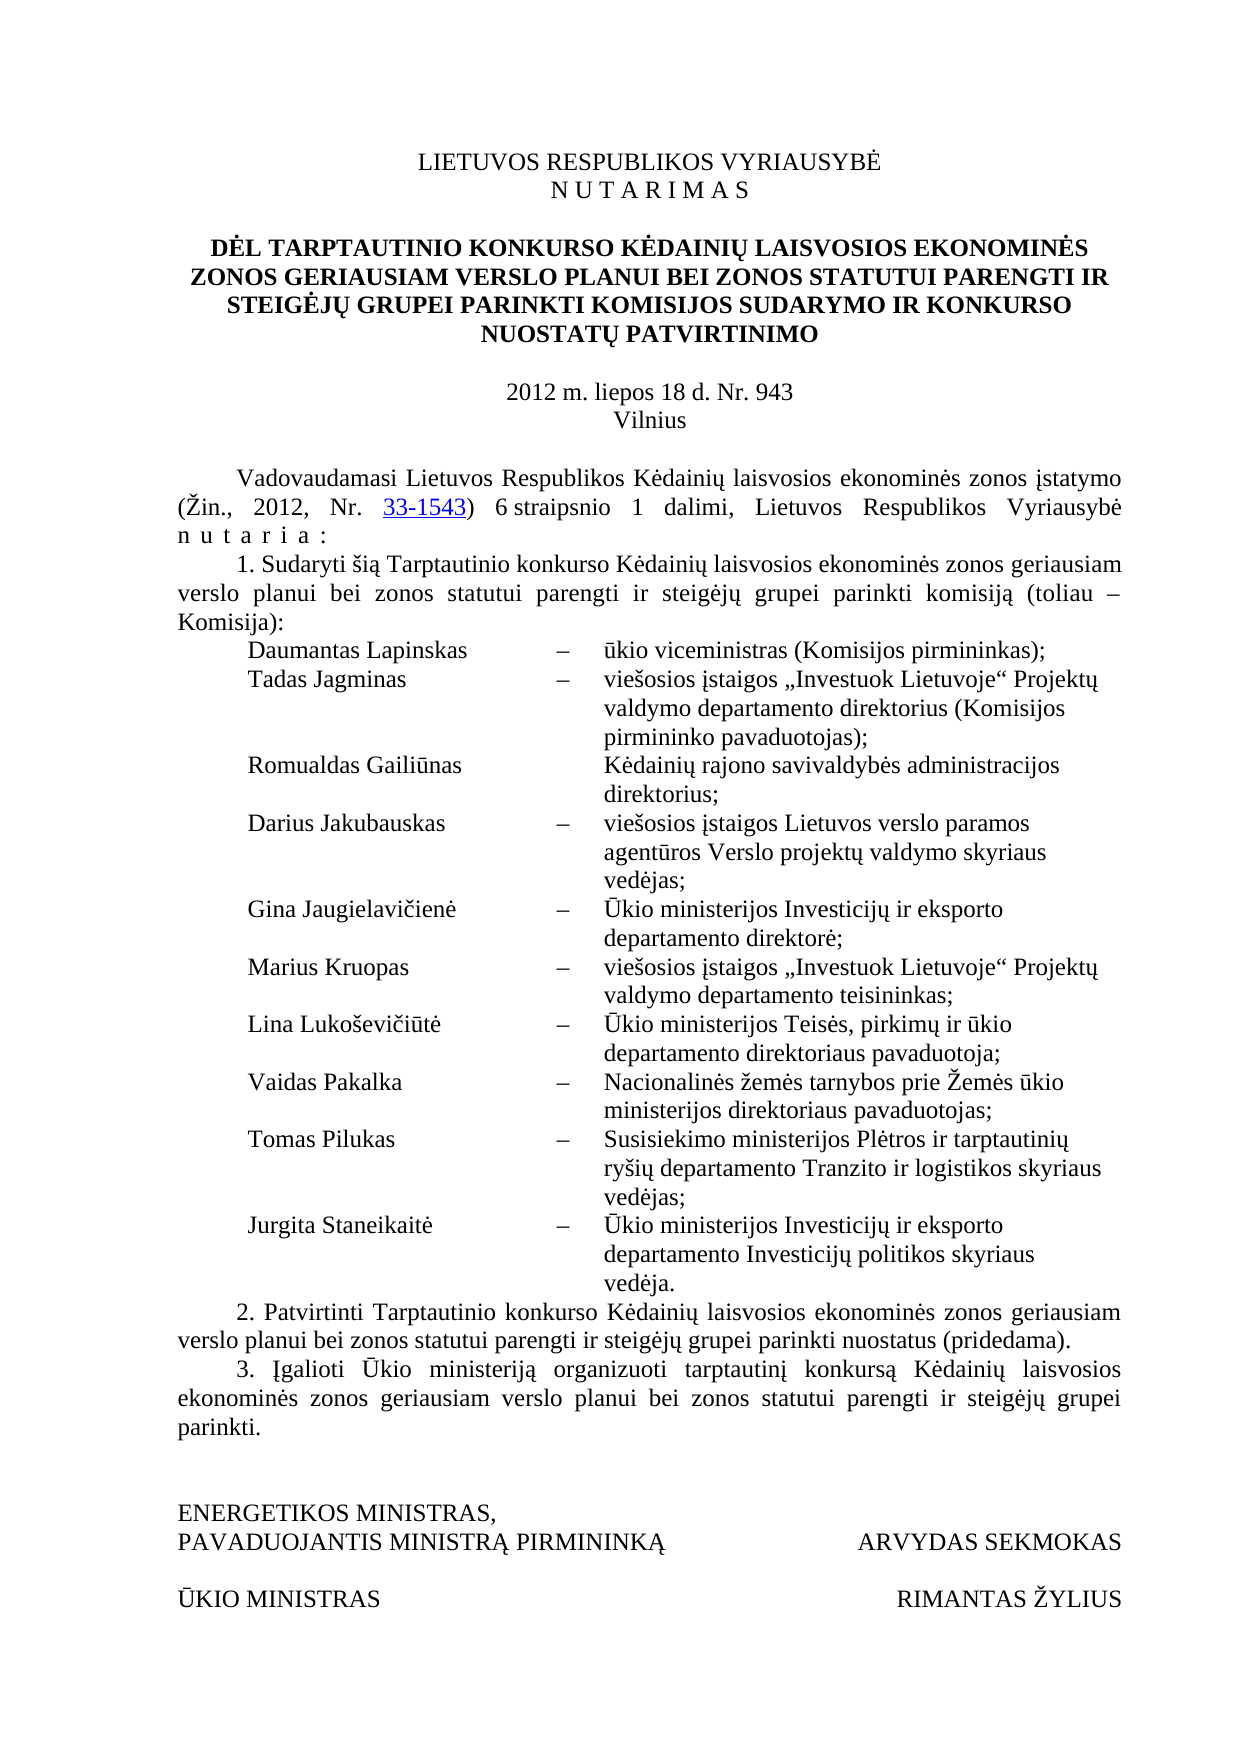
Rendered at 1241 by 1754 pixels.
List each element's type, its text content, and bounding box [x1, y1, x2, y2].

table_cell Ūkio ministerijos Investicijų ir eksporto departamento direktorė; [593, 894, 1122, 952]
text Lietuvos Respublikos Vyriausybė [177, 147, 1122, 176]
table_cell – [533, 664, 592, 751]
table_cell – [533, 1067, 592, 1124]
table_header Daumantas Lapinskas [177, 636, 533, 664]
table_cell Romualdas Gailiūnas [177, 751, 533, 808]
table_cell Ūkio ministerijos Teisės, pirkimų ir ūkio departamento direktoriaus pavaduotoja; [593, 1009, 1122, 1067]
table_cell Ūkio ministerijos Investicijų ir eksporto departamento Investicijų politikos skyriaus vedėja. [593, 1211, 1122, 1297]
table_cell Susisiekimo ministerijos Plėtros ir tarptautinių ryšių departamento Tranzito ir logistikos skyriaus vedėjas; [593, 1124, 1122, 1211]
table_cell Kėdainių rajono savivaldybės administracijos direktorius; [593, 751, 1122, 808]
text Vilnius [177, 406, 1122, 434]
table_cell – [533, 1211, 592, 1297]
table_cell Jurgita Staneikaitė [177, 1211, 533, 1297]
text 2. Patvirtinti Tarptautinio konkurso Kėdainių laisvosios ekonominės zonos geriausiam verslo planui bei zonos statutui parengti ir steigėjų grupei parinkti nuostatus (pridedama). [177, 1297, 1122, 1354]
table_cell – [533, 1009, 592, 1067]
table_cell viešosios įstaigos Lietuvos verslo paramos agentūros Verslo projektų valdymo skyriaus vedėjas; [593, 808, 1122, 894]
table_cell – [533, 1124, 592, 1211]
table_header ūkio viceministras (Komisijos pirmininkas); [593, 636, 1122, 664]
table_cell Tomas Pilukas [177, 1124, 533, 1211]
table_cell – [533, 808, 592, 894]
table_cell Gina Jaugielavičienė [177, 894, 533, 952]
text Vadovaudamasi Lietuvos Respublikos Kėdainių laisvosios ekonominės zonos įstatymo (Žin., 2012, Nr. 33-1543) 6 straipsnio 1 dalimi, Lietuvos Respublikos Vyriausybė nutaria: [177, 463, 1122, 549]
table_cell Marius Kruopas [177, 952, 533, 1009]
text PAVADUOJANTIS MINISTRĄ PIRMININKĄ ARVYDAS SEKMOKAS [177, 1527, 1122, 1556]
table_cell viešosios įstaigos „Investuok Lietuvoje“ Projektų valdymo departamento direktorius (Komisijos pirmininko pavaduotojas); [593, 664, 1122, 751]
text ŪKIO MINISTRAS RIMANTAS ŽYLIUS [177, 1584, 1122, 1613]
table_header – [533, 636, 592, 664]
table_cell Vaidas Pakalka [177, 1067, 533, 1124]
table_cell [533, 751, 592, 808]
table_cell – [533, 894, 592, 952]
text Dėl TARPTAUTINIO KONKURSO KĖDAINIŲ LAISVOSIOS EKONOMINĖS ZONOS GERIAUSIAM VERSLO PLANUI BEI ZONOS STATUTUI PARENGTI IR STEIGĖJŲ GRUPEI PARINKTI KOMISIJOS SUDARYMO IR KONKURSO NUOSTATŲ PATVIRTINIMO [177, 233, 1122, 348]
text NUTARIMAS [177, 176, 1122, 204]
table_cell Nacionalinės žemės tarnybos prie Žemės ūkio ministerijos direktoriaus pavaduotojas; [593, 1067, 1122, 1124]
table_cell Lina Lukoševičiūtė [177, 1009, 533, 1067]
text 2012 m. liepos 18 d. Nr. 943 [177, 377, 1122, 406]
text 3. Įgalioti Ūkio ministeriją organizuoti tarptautinį konkursą Kėdainių laisvosios ekonominės zonos geriausiam verslo planui bei zonos statutui parengti ir steigėjų grupei parinkti. [177, 1354, 1122, 1441]
text 1. Sudaryti šią Tarptautinio konkurso Kėdainių laisvosios ekonominės zonos geriausiam verslo planui bei zonos statutui parengti ir steigėjų grupei parinkti komisiją (toliau – Komisija): [177, 549, 1122, 636]
table_cell viešosios įstaigos „Investuok Lietuvoje“ Projektų valdymo departamento teisininkas; [593, 952, 1122, 1009]
table_cell – [533, 952, 592, 1009]
table_cell Darius Jakubauskas [177, 808, 533, 894]
table_cell Tadas Jagminas [177, 664, 533, 751]
text ENERGETIKOS MINISTRAS, [177, 1498, 1122, 1527]
